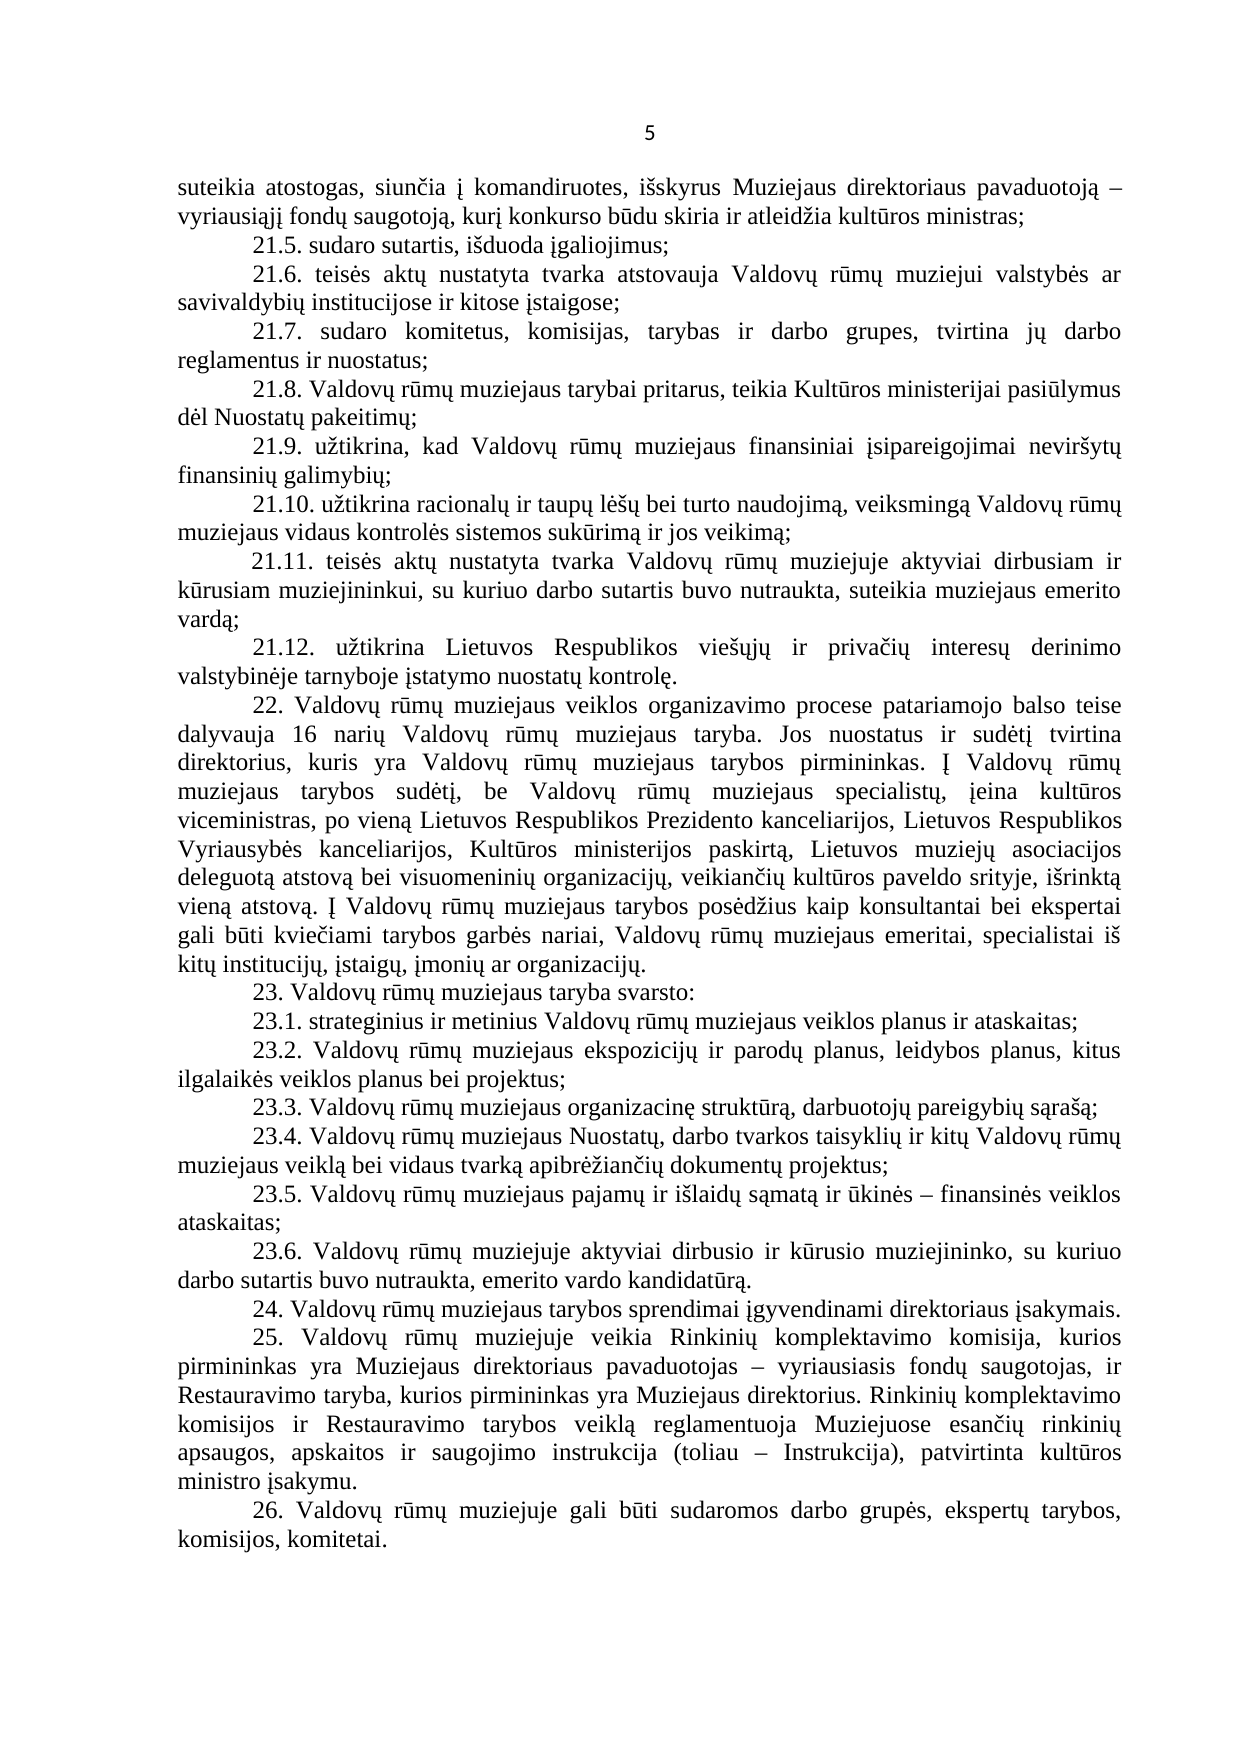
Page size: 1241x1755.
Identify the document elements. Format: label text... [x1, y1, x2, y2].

text 23.6. Valdovų rūmų muziejuje aktyviai dirbusio ir kūrusio muziejininko, su kuriuo darbo sutartis buvo nutraukta, emerito vardo kandidatūrą. [177, 1236, 1122, 1294]
text 24. Valdovų rūmų muziejaus tarybos sprendimai įgyvendinami direktoriaus įsakymais. [177, 1294, 1122, 1322]
text 21.8. Valdovų rūmų muziejaus tarybai pritarus, teikia Kultūros ministerijai pasiūlymus dėl Nuostatų pakeitimų; [177, 374, 1122, 431]
text 23.4. Valdovų rūmų muziejaus Nuostatų, darbo tvarkos taisyklių ir kitų Valdovų rūmų muziejaus veiklą bei vidaus tvarką apibrėžiančių dokumentų projektus; [177, 1121, 1122, 1179]
text 25. Valdovų rūmų muziejuje veikia Rinkinių komplektavimo komisija, kurios pirmininkas yra Muziejaus direktoriaus pavaduotojas – vyriausiasis fondų saugotojas, ir Restauravimo taryba, kurios pirmininkas yra Muziejaus direktorius. Rinkinių komplektavimo komisijos ir Restauravimo tarybos veiklą reglamentuoja Muziejuose esančių rinkinių apsaugos, apskaitos ir saugojimo instrukcija (toliau – Instrukcija), patvirtinta kultūros ministro įsakymu. [177, 1322, 1122, 1495]
text 22. Valdovų rūmų muziejaus veiklos organizavimo procese patariamojo balso teise dalyvauja 16 narių Valdovų rūmų muziejaus taryba. Jos nuostatus ir sudėtį tvirtina direktorius, kuris yra Valdovų rūmų muziejaus tarybos pirmininkas. Į Valdovų rūmų muziejaus tarybos sudėtį, be Valdovų rūmų muziejaus specialistų, įeina kultūros viceministras, po vieną Lietuvos Respublikos Prezidento kanceliarijos, Lietuvos Respublikos Vyriausybės kanceliarijos, Kultūros ministerijos paskirtą, Lietuvos muziejų asociacijos deleguotą atstovą bei visuomeninių organizacijų, veikiančių kultūros paveldo srityje, išrinktą vieną atstovą. Į Valdovų rūmų muziejaus tarybos posėdžius kaip konsultantai bei ekspertai gali būti kviečiami tarybos garbės nariai, Valdovų rūmų muziejaus emeritai, specialistai iš kitų institucijų, įstaigų, įmonių ar organizacijų. [177, 690, 1122, 977]
text 21.11. teisės aktų nustatyta tvarka Valdovų rūmų muziejuje aktyviai dirbusiam ir kūrusiam muziejininkui, su kuriuo darbo sutartis buvo nutraukta, suteikia muziejaus emerito vardą; [177, 546, 1122, 632]
text 21.12. užtikrina Lietuvos Respublikos viešųjų ir privačių interesų derinimo valstybinėje tarnyboje įstatymo nuostatų kontrolę. [177, 632, 1122, 690]
text 21.5. sudaro sutartis, išduoda įgaliojimus; [177, 230, 1122, 259]
text 23.2. Valdovų rūmų muziejaus ekspozicijų ir parodų planus, leidybos planus, kitus ilgalaikės veiklos planus bei projektus; [177, 1035, 1122, 1092]
text 23.3. Valdovų rūmų muziejaus organizacinę struktūrą, darbuotojų pareigybių sąrašą; [177, 1092, 1122, 1121]
text 21.7. sudaro komitetus, komisijas, tarybas ir darbo grupes, tvirtina jų darbo reglamentus ir nuostatus; [177, 316, 1122, 374]
text 21.9. užtikrina, kad Valdovų rūmų muziejaus finansiniai įsipareigojimai neviršytų finansinių galimybių; [177, 431, 1122, 489]
text suteikia atostogas, siunčia į komandiruotes, išskyrus Muziejaus direktoriaus pavaduotoją – vyriausiąjį fondų saugotoją, kurį konkurso būdu skiria ir atleidžia kultūros ministras; [177, 172, 1122, 230]
text 26. Valdovų rūmų muziejuje gali būti sudaromos darbo grupės, ekspertų tarybos, komisijos, komitetai. [177, 1495, 1122, 1552]
text 23. Valdovų rūmų muziejaus taryba svarsto: [177, 977, 1122, 1006]
text 21.6. teisės aktų nustatyta tvarka atstovauja Valdovų rūmų muziejui valstybės ar savivaldybių institucijose ir kitose įstaigose; [177, 259, 1122, 316]
text 23.1. strateginius ir metinius Valdovų rūmų muziejaus veiklos planus ir ataskaitas; [177, 1006, 1122, 1035]
text 23.5. Valdovų rūmų muziejaus pajamų ir išlaidų sąmatą ir ūkinės – finansinės veiklos ataskaitas; [177, 1179, 1122, 1236]
text 21.10. užtikrina racionalų ir taupų lėšų bei turto naudojimą, veiksmingą Valdovų rūmų muziejaus vidaus kontrolės sistemos sukūrimą ir jos veikimą; [177, 489, 1122, 546]
